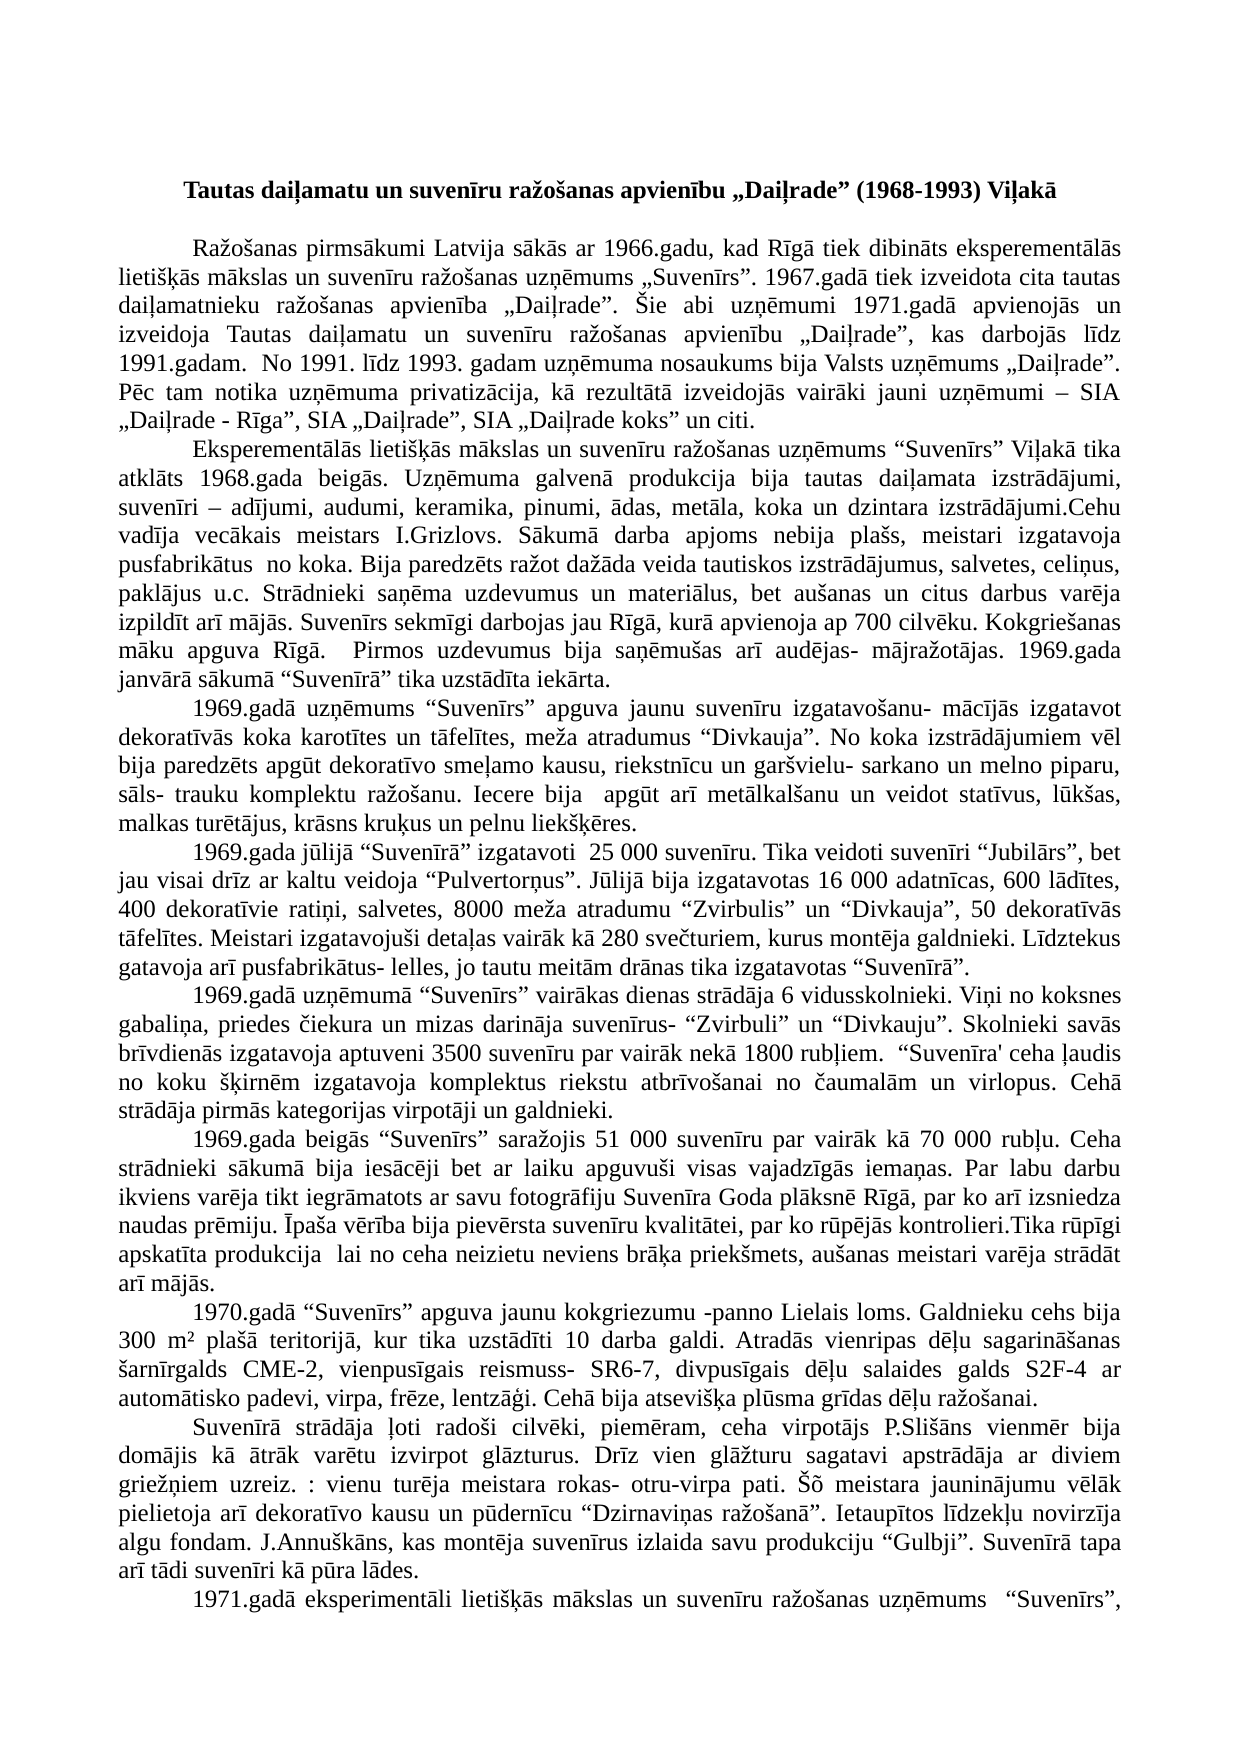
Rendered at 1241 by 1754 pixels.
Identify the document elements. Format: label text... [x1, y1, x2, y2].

text Ražošanas pirmsākumi Latvija sākās ar 1966.gadu, kad Rīgā tiek dibināts eksperementālās lietišķās mākslas un suvenīru ražošanas uzņēmums „Suvenīrs”. 1967.gadā tiek izveidota cita tautas daiļamatnieku ražošanas apvienība „Daiļrade”. Šie abi uzņēmumi 1971.gadā apvienojās un izveidoja Tautas daiļamatu un suvenīru ražošanas apvienību „Daiļrade”, kas darbojās līdz 1991.gadam. No 1991. līdz 1993. gadam uzņēmuma nosaukums bija Valsts uzņēmums „Daiļrade”. Pēc tam notika uzņēmuma privatizācija, kā rezultātā izveidojās vairāki jauni uzņēmumi – SIA „Daiļrade - Rīga”, SIA „Daiļrade”, SIA „Daiļrade koks” un citi. [118, 233, 1122, 434]
text 1971.gadā eksperimentāli lietišķās mākslas un suvenīru ražošanas uzņēmums “Suvenīrs”, [118, 1584, 1122, 1613]
text Eksperementālās lietišķās mākslas un suvenīru ražošanas uzņēmums “Suvenīrs” Viļakā tika atklāts 1968.gada beigās. Uzņēmuma galvenā produkcija bija tautas daiļamata izstrādājumi, suvenīri – adījumi, audumi, keramika, pinumi, ādas, metāla, koka un dzintara izstrādājumi.Cehu vadīja vecākais meistars I.Grizlovs. Sākumā darba apjoms nebija plašs, meistari izgatavoja pusfabrikātus no koka. Bija paredzēts ražot dažāda veida tautiskos izstrādājumus, salvetes, celiņus, paklājus u.c. Strādnieki saņēma uzdevumus un materiālus, bet aušanas un citus darbus varēja izpildīt arī mājās. Suvenīrs sekmīgi darbojas jau Rīgā, kurā apvienoja ap 700 cilvēku. Kokgriešanas māku apguva Rīgā. Pirmos uzdevumus bija saņēmušas arī audējas- mājražotājas. 1969.gada janvārā sākumā “Suvenīrā” tika uzstādīta iekārta. [118, 434, 1122, 693]
text 1969.gada beigās “Suvenīrs” saražojis 51 000 suvenīru par vairāk kā 70 000 rubļu. Ceha strādnieki sākumā bija iesācēji bet ar laiku apguvuši visas vajadzīgās iemaņas. Par labu darbu ikviens varēja tikt iegrāmatots ar savu fotogrāfiju Suvenīra Goda plāksnē Rīgā, par ko arī izsniedza naudas prēmiju. Īpaša vērība bija pievērsta suvenīru kvalitātei, par ko rūpējās kontrolieri.Tika rūpīgi apskatīta produkcija lai no ceha neizietu neviens brāķa priekšmets, aušanas meistari varēja strādāt arī mājās. [118, 1124, 1122, 1297]
text Suvenīrā strādāja ļoti radoši cilvēki, piemēram, ceha virpotājs P.Slišāns vienmēr bija domājis kā ātrāk varētu izvirpot glāzturus. Drīz vien glāžturu sagatavi apstrādāja ar diviem griežņiem uzreiz. : vienu turēja meistara rokas- otru-virpa pati. Šõ meistara jauninājumu vēlāk pielietoja arī dekoratīvo kausu un pūdernīcu “Dzirnaviņas ražošanā”. Ietaupītos līdzekļu novirzīja algu fondam. J.Annuškāns, kas montēja suvenīrus izlaida savu produkciju “Gulbji”. Suvenīrā tapa arī tādi suvenīri kā pūra lādes. [118, 1412, 1122, 1584]
text 1969.gadā uzņēmums “Suvenīrs” apguva jaunu suvenīru izgatavošanu- mācījās izgatavot dekoratīvās koka karotītes un tāfelītes, meža atradumus “Divkauja”. No koka izstrādājumiem vēl bija paredzēts apgūt dekoratīvo smeļamo kausu, riekstnīcu un garšvielu- sarkano un melno piparu, sāls- trauku komplektu ražošanu. Iecere bija apgūt arī metālkalšanu un veidot statīvus, lūkšas, malkas turētājus, krāsns kruķus un pelnu liekšķēres. [118, 693, 1122, 837]
text 1970.gadā “Suvenīrs” apguva jaunu kokgriezumu -panno Lielais loms. Galdnieku cehs bija 300 m² plašā teritorijā, kur tika uzstādīti 10 darba galdi. Atradās vienripas dēļu sagarināšanas šarnīrgalds CME-2, vienpusīgais reismuss- SR6-7, divpusīgais dēļu salaides galds S2F-4 ar automātisko padevi, virpa, frēze, lentzāģi. Cehā bija atsevišķa plūsma grīdas dēļu ražošanai. [118, 1297, 1122, 1412]
text 1969.gadā uzņēmumā “Suvenīrs” vairākas dienas strādāja 6 vidusskolnieki. Viņi no koksnes gabaliņa, priedes čiekura un mizas darināja suvenīrus- “Zvirbuli” un “Divkauju”. Skolnieki savās brīvdienās izgatavoja aptuveni 3500 suvenīru par vairāk nekā 1800 rubļiem. “Suvenīra' ceha ļaudis no koku šķirnēm izgatavoja komplektus riekstu atbrīvošanai no čaumalām un virlopus. Cehā strādāja pirmās kategorijas virpotāji un galdnieki. [118, 981, 1122, 1124]
text Tautas daiļamatu un suvenīru ražošanas apvienību „Daiļrade” (1968-1993) Viļakā [118, 176, 1122, 204]
text 1969.gada jūlijā “Suvenīrā” izgatavoti 25 000 suvenīru. Tika veidoti suvenīri “Jubilārs”, bet jau visai drīz ar kaltu veidoja “Pulvertorņus”. Jūlijā bija izgatavotas 16 000 adatnīcas, 600 lādītes, 400 dekoratīvie ratiņi, salvetes, 8000 meža atradumu “Zvirbulis” un “Divkauja”, 50 dekoratīvās tāfelītes. Meistari izgatavojuši detaļas vairāk kā 280 svečturiem, kurus montēja galdnieki. Līdztekus gatavoja arī pusfabrikātus- lelles, jo tautu meitām drānas tika izgatavotas “Suvenīrā”. [118, 837, 1122, 981]
